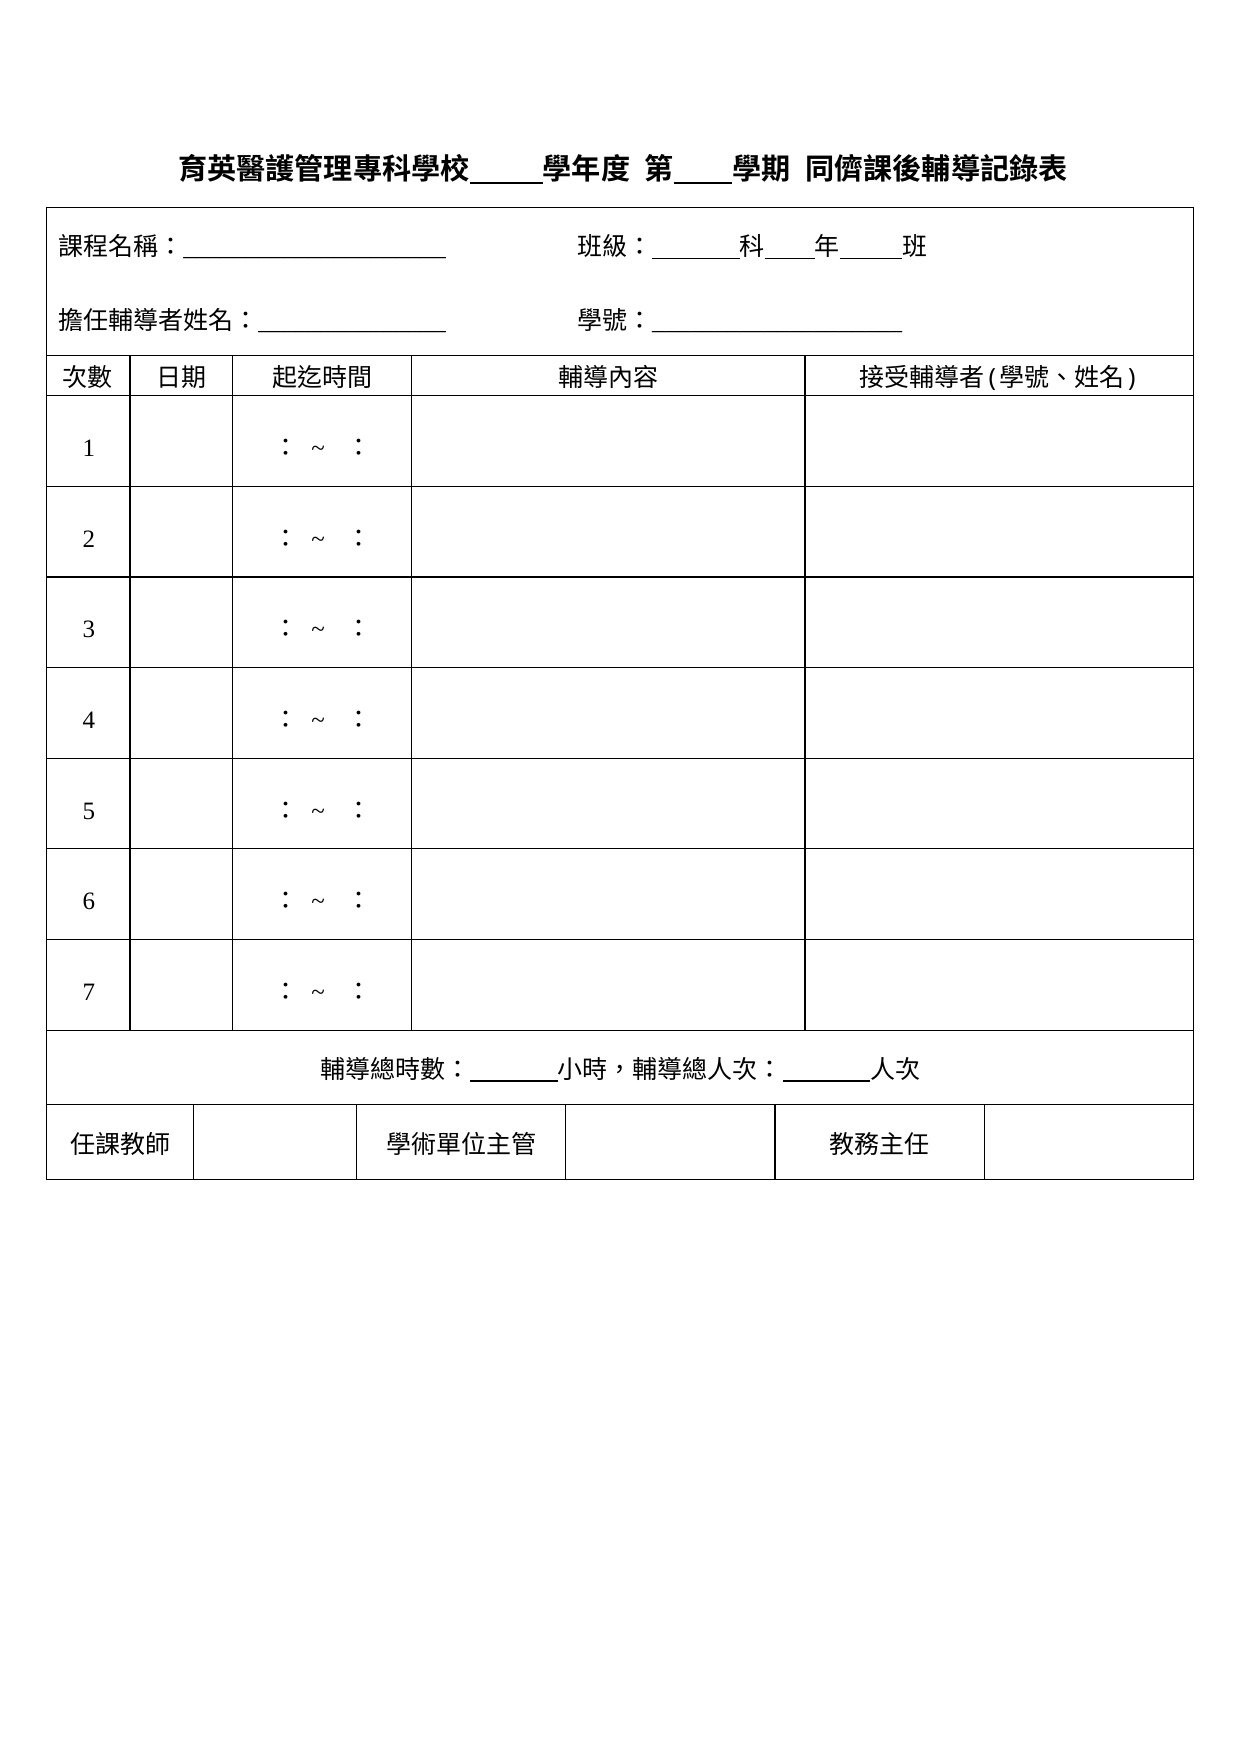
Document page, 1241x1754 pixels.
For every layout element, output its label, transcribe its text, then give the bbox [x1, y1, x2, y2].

table_cell [806, 668, 1193, 758]
table_cell 7 [47, 940, 129, 1029]
table_cell ： ~ ： [233, 578, 411, 667]
table_cell 3 [47, 578, 129, 667]
table_cell [412, 940, 804, 1029]
table_cell [985, 1105, 1193, 1179]
table_cell [412, 578, 804, 667]
table_cell [806, 759, 1193, 848]
table_cell [131, 487, 232, 576]
table_cell 次數 [47, 356, 129, 395]
table_cell 輔導總時數： 小時，輔導總人次： 人次 [47, 1031, 1193, 1104]
table_cell [806, 487, 1193, 576]
table_cell ： ~ ： [233, 396, 411, 486]
table_cell [131, 940, 232, 1029]
table_cell ： ~ ： [233, 940, 411, 1029]
table_cell [412, 668, 804, 758]
table_cell [412, 849, 804, 939]
table_cell 輔導內容 [412, 356, 804, 395]
table_cell 起迄時間 [233, 356, 411, 395]
table_cell [412, 487, 804, 576]
table_cell [806, 940, 1193, 1029]
table_cell [131, 578, 232, 667]
table_cell [566, 1105, 774, 1179]
table_cell ： ~ ： [233, 759, 411, 848]
table_cell ： ~ ： [233, 487, 411, 576]
table_cell [131, 849, 232, 939]
table_cell 2 [47, 487, 129, 576]
table_cell [412, 759, 804, 848]
table_cell 任課教師 [47, 1105, 193, 1179]
table_cell [131, 759, 232, 848]
table_cell 6 [47, 849, 129, 939]
table_cell [131, 396, 232, 486]
table_cell 日期 [131, 356, 232, 395]
table_cell [806, 849, 1193, 939]
table_cell [131, 668, 232, 758]
table_cell [806, 578, 1193, 667]
table_cell ： ~ ： [233, 668, 411, 758]
table_cell 教務主任 [776, 1105, 984, 1179]
table_cell [194, 1105, 356, 1179]
table_cell ： ~ ： [233, 849, 411, 939]
table_cell 4 [47, 668, 129, 758]
table_cell 接受輔導者(學號、姓名) [806, 356, 1193, 395]
table_cell 5 [47, 759, 129, 848]
table_cell 1 [47, 396, 129, 486]
text 育英醫護管理專科學校 學年度 第 學期 同儕課後輔導記錄表 [118, 146, 1127, 188]
table_cell [806, 396, 1193, 486]
table_header 課程名稱：_____________________ 班級： 科 年 班 擔任輔導者姓名：_______________ 學號：____________________ [47, 208, 1193, 355]
table_cell [412, 396, 804, 486]
table_cell 學術單位主管 [357, 1105, 565, 1179]
